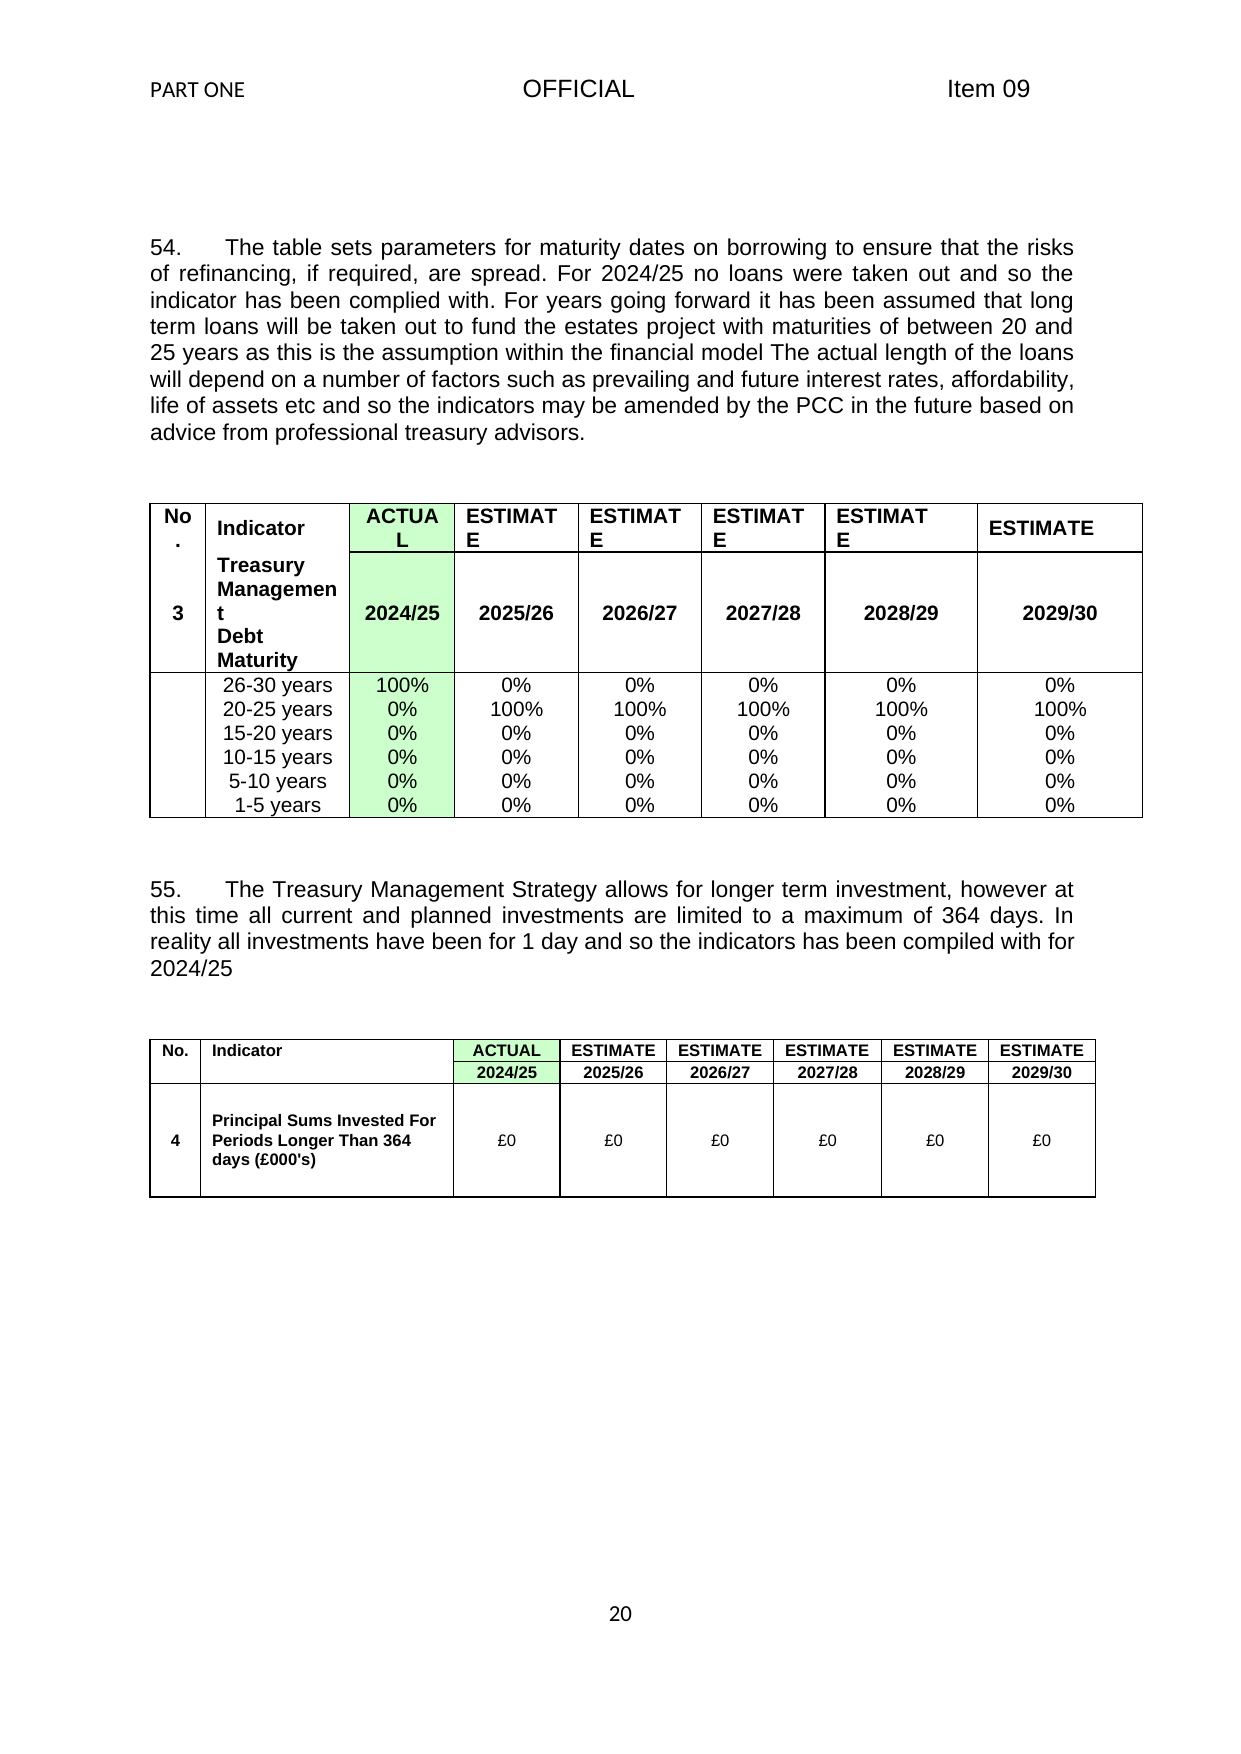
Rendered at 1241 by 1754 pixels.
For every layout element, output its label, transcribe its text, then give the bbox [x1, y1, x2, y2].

table_header No. [151, 1040, 200, 1061]
table_cell 0% [702, 769, 824, 793]
table_cell 0% [455, 793, 578, 817]
table_cell 0% [978, 769, 1142, 793]
table_header Indicator [206, 504, 349, 551]
table_header ESTIMATE [702, 504, 824, 551]
table_cell 0% [579, 793, 701, 817]
table_cell 0% [579, 769, 701, 793]
table_cell 0% [826, 793, 977, 817]
list The Treasury Management Strategy allows for longer term investment, however at this time all current and planned investments are limited to a maximum of 364 days. In reality all investments have been for 1 day and so the indicators has been compiled with for 2024/25 [150, 876, 1075, 981]
table_cell £0 [454, 1084, 559, 1196]
table_cell 0% [702, 745, 824, 769]
table_cell 2025/26 [455, 553, 578, 672]
table_header ESTIMATE [561, 1040, 666, 1061]
table_cell 0% [350, 793, 454, 817]
table_cell 2029/30 [978, 553, 1142, 672]
table_cell 2027/28 [702, 553, 824, 672]
table_cell Treasury Management Debt Maturity [206, 551, 349, 672]
table_cell 2024/25 [454, 1062, 559, 1083]
table_cell 0% [579, 745, 701, 769]
table_cell 2028/29 [882, 1062, 988, 1083]
table_cell 0% [455, 769, 578, 793]
table_cell [201, 1061, 453, 1083]
table_cell 0% [455, 745, 578, 769]
table_header No. [151, 504, 205, 551]
table_cell 0% [826, 721, 977, 745]
table_cell 100% [826, 697, 977, 721]
table_cell £0 [774, 1084, 881, 1196]
table_cell 100% [579, 697, 701, 721]
table_header ESTIMATE [882, 1040, 988, 1061]
table_header ACTUAL [454, 1040, 559, 1061]
table_cell 10-15 years [206, 745, 349, 769]
table_cell £0 [882, 1084, 988, 1196]
table_header ESTIMATE [826, 504, 948, 551]
table_header ESTIMATE [989, 1040, 1095, 1061]
table_header ESTIMATE [774, 1040, 881, 1061]
table_cell 0% [579, 721, 701, 745]
table_cell 5-10 years [206, 769, 349, 793]
table_cell 100% [455, 697, 578, 721]
table_cell 0% [702, 673, 824, 697]
table_cell 2024/25 [350, 553, 454, 672]
table_cell 3 [151, 551, 205, 672]
table_cell Principal Sums Invested For Periods Longer Than 364 days (£000's) [201, 1084, 453, 1196]
table_cell [151, 769, 205, 793]
table_cell 0% [826, 769, 977, 793]
table_header Indicator [201, 1040, 453, 1061]
table_cell 0% [350, 745, 454, 769]
table_cell 0% [350, 769, 454, 793]
table_header [1113, 504, 1142, 551]
table_cell 26-30 years [206, 673, 349, 697]
table_cell £0 [561, 1084, 666, 1196]
table_cell 0% [978, 745, 1142, 769]
table_cell 100% [702, 697, 824, 721]
table_cell 0% [826, 673, 977, 697]
table_cell 2026/27 [667, 1062, 773, 1083]
table_cell [151, 793, 205, 817]
table_cell 2029/30 [989, 1062, 1095, 1083]
table_cell [151, 673, 205, 697]
table_header [948, 504, 977, 551]
list The table sets parameters for maturity dates on borrowing to ensure that the risks of refinancing, if required, are spread. For 2024/25 no loans were taken out and so the indicator has been complied with. For years going forward it has been assumed that long term loans will be taken out to fund the estates project with maturities of between 20 and 25 years as this is the assumption within the financial model The actual length of the loans will depend on a number of factors such as prevailing and future interest rates, affordability, life of assets etc and so the indicators may be amended by the PCC in the future based on advice from professional treasury advisors. [150, 234, 1075, 445]
table_cell £0 [989, 1084, 1095, 1196]
table_cell 0% [455, 721, 578, 745]
table_cell 100% [978, 697, 1142, 721]
table_cell [151, 697, 205, 721]
table_cell 2026/27 [579, 553, 701, 672]
table_cell 4 [151, 1084, 200, 1196]
table_header ESTIMATE [667, 1040, 773, 1061]
table_cell 2027/28 [774, 1062, 881, 1083]
table_cell 0% [702, 793, 824, 817]
table_cell 0% [978, 673, 1142, 697]
table_cell 0% [702, 721, 824, 745]
table_cell [151, 1061, 200, 1083]
table_header ACTUAL [350, 504, 454, 551]
table_cell 0% [350, 721, 454, 745]
table_cell 0% [579, 673, 701, 697]
table_cell [151, 745, 205, 769]
table_header ESTIMATE [455, 504, 578, 551]
table_cell 20-25 years [206, 697, 349, 721]
table_cell £0 [667, 1084, 773, 1196]
table_cell 0% [350, 697, 454, 721]
table_header ESTIMATE [978, 504, 1113, 551]
table_header ESTIMATE [579, 504, 701, 551]
table_cell 0% [978, 793, 1142, 817]
table_cell 0% [455, 673, 578, 697]
table_cell 0% [826, 745, 977, 769]
table_cell 100% [350, 673, 454, 697]
table_cell [151, 721, 205, 745]
table_cell 0% [978, 721, 1142, 745]
table_cell 2028/29 [826, 553, 977, 672]
table_cell 1-5 years [206, 793, 349, 817]
table_cell 15-20 years [206, 721, 349, 745]
table_cell 2025/26 [561, 1062, 666, 1083]
